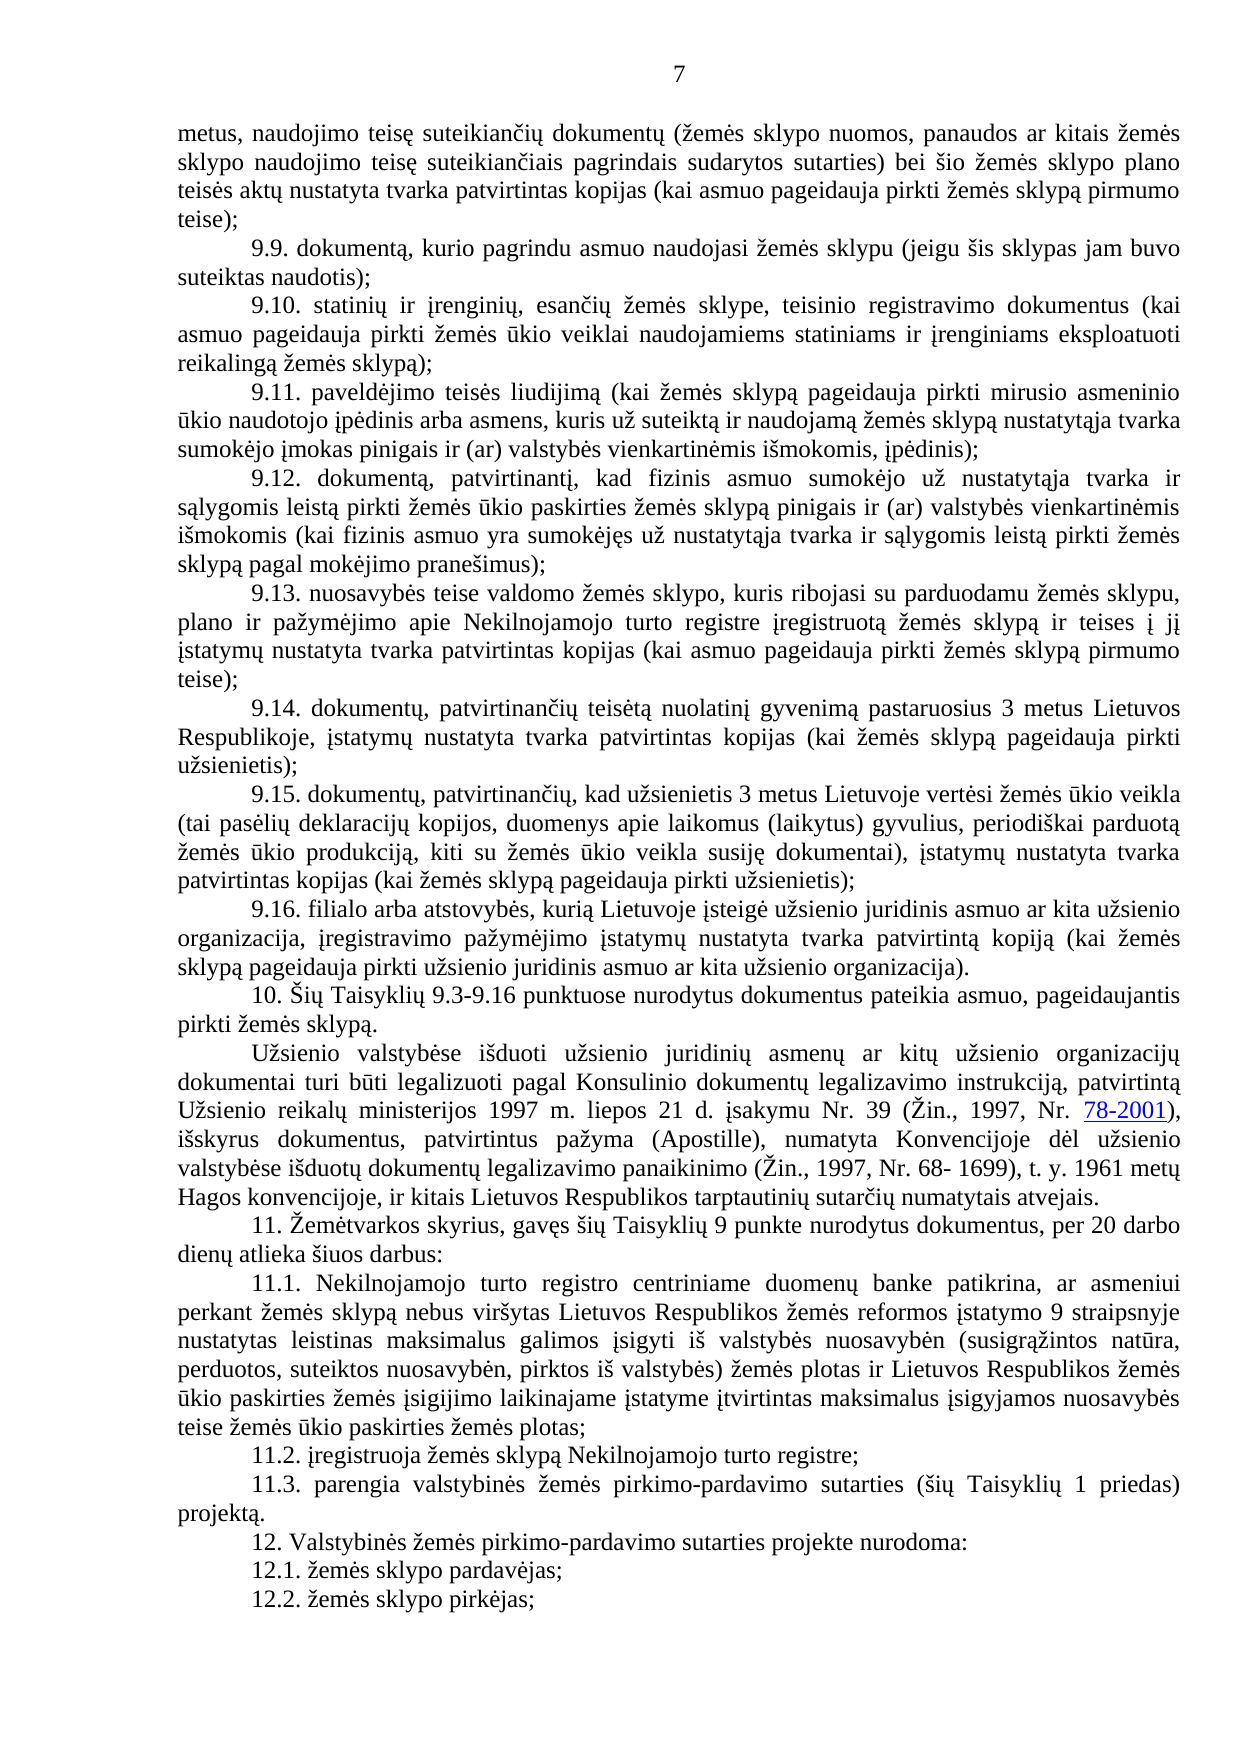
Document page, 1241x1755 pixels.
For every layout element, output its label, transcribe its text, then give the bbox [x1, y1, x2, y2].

text metus, naudojimo teisę suteikiančių dokumentų (žemės sklypo nuomos, panaudos ar kitais žemės sklypo naudojimo teisę suteikiančiais pagrindais sudarytos sutarties) bei šio žemės sklypo plano teisės aktų nustatyta tvarka patvirtintas kopijas (kai asmuo pageidauja pirkti žemės sklypą pirmumo teise); [177, 118, 1181, 233]
text 12.2. žemės sklypo pirkėjas; [177, 1584, 1181, 1613]
text 10. Šių Taisyklių 9.3-9.16 punktuose nurodytus dokumentus pateikia asmuo, pageidaujantis pirkti žemės sklypą. [177, 981, 1181, 1038]
text 9.10. statinių ir įrenginių, esančių žemės sklype, teisinio registravimo dokumentus (kai asmuo pageidauja pirkti žemės ūkio veiklai naudojamiems statiniams ir įrenginiams eksploatuoti reikalingą žemės sklypą); [177, 291, 1181, 377]
text 9.11. paveldėjimo teisės liudijimą (kai žemės sklypą pageidauja pirkti mirusio asmeninio ūkio naudotojo įpėdinis arba asmens, kuris už suteiktą ir naudojamą žemės sklypą nustatytąja tvarka sumokėjo įmokas pinigais ir (ar) valstybės vienkartinėmis išmokomis, įpėdinis); [177, 377, 1181, 463]
text 9.16. filialo arba atstovybės, kurią Lietuvoje įsteigė užsienio juridinis asmuo ar kita užsienio organizacija, įregistravimo pažymėjimo įstatymų nustatyta tvarka patvirtintą kopiją (kai žemės sklypą pageidauja pirkti užsienio juridinis asmuo ar kita užsienio organizacija). [177, 894, 1181, 981]
text 9.15. dokumentų, patvirtinančių, kad užsienietis 3 metus Lietuvoje vertėsi žemės ūkio veikla (tai pasėlių deklaracijų kopijos, duomenys apie laikomus (laikytus) gyvulius, periodiškai parduotą žemės ūkio produkciją, kiti su žemės ūkio veikla susiję dokumentai), įstatymų nustatyta tvarka patvirtintas kopijas (kai žemės sklypą pageidauja pirkti užsienietis); [177, 779, 1181, 894]
text 9.12. dokumentą, patvirtinantį, kad fizinis asmuo sumokėjo už nustatytąja tvarka ir sąlygomis leistą pirkti žemės ūkio paskirties žemės sklypą pinigais ir (ar) valstybės vienkartinėmis išmokomis (kai fizinis asmuo yra sumokėjęs už nustatytąja tvarka ir sąlygomis leistą pirkti žemės sklypą pagal mokėjimo pranešimus); [177, 463, 1181, 578]
text 9.9. dokumentą, kurio pagrindu asmuo naudojasi žemės sklypu (jeigu šis sklypas jam buvo suteiktas naudotis); [177, 233, 1181, 291]
text 9.14. dokumentų, patvirtinančių teisėtą nuolatinį gyvenimą pastaruosius 3 metus Lietuvos Respublikoje, įstatymų nustatyta tvarka patvirtintas kopijas (kai žemės sklypą pageidauja pirkti užsienietis); [177, 693, 1181, 779]
text 12. Valstybinės žemės pirkimo-pardavimo sutarties projekte nurodoma: [177, 1527, 1181, 1556]
text 11. Žemėtvarkos skyrius, gavęs šių Taisyklių 9 punkte nurodytus dokumentus, per 20 darbo dienų atlieka šiuos darbus: [177, 1211, 1181, 1268]
text 11.1. Nekilnojamojo turto registro centriniame duomenų banke patikrina, ar asmeniui perkant žemės sklypą nebus viršytas Lietuvos Respublikos žemės reformos įstatymo 9 straipsnyje nustatytas leistinas maksimalus galimos įsigyti iš valstybės nuosavybėn (susigrąžintos natūra, perduotos, suteiktos nuosavybėn, pirktos iš valstybės) žemės plotas ir Lietuvos Respublikos žemės ūkio paskirties žemės įsigijimo laikinajame įstatyme įtvirtintas maksimalus įsigyjamos nuosavybės teise žemės ūkio paskirties žemės plotas; [177, 1268, 1181, 1441]
text 11.2. įregistruoja žemės sklypą Nekilnojamojo turto registre; [177, 1441, 1181, 1469]
text 9.13. nuosavybės teise valdomo žemės sklypo, kuris ribojasi su parduodamu žemės sklypu, plano ir pažymėjimo apie Nekilnojamojo turto registre įregistruotą žemės sklypą ir teises į jį įstatymų nustatyta tvarka patvirtintas kopijas (kai asmuo pageidauja pirkti žemės sklypą pirmumo teise); [177, 578, 1181, 693]
text Užsienio valstybėse išduoti užsienio juridinių asmenų ar kitų užsienio organizacijų dokumentai turi būti legalizuoti pagal Konsulinio dokumentų legalizavimo instrukciją, patvirtintą Užsienio reikalų ministerijos 1997 m. liepos 21 d. įsakymu Nr. 39 (Žin., 1997, Nr. 78-2001), išskyrus dokumentus, patvirtintus pažyma (Apostille), numatyta Konvencijoje dėl užsienio valstybėse išduotų dokumentų legalizavimo panaikinimo (Žin., 1997, Nr. 68- 1699), t. y. 1961 metų Hagos konvencijoje, ir kitais Lietuvos Respublikos tarptautinių sutarčių numatytais atvejais. [177, 1038, 1181, 1211]
text 12.1. žemės sklypo pardavėjas; [177, 1556, 1181, 1584]
text 11.3. parengia valstybinės žemės pirkimo-pardavimo sutarties (šių Taisyklių 1 priedas) projektą. [177, 1469, 1181, 1527]
